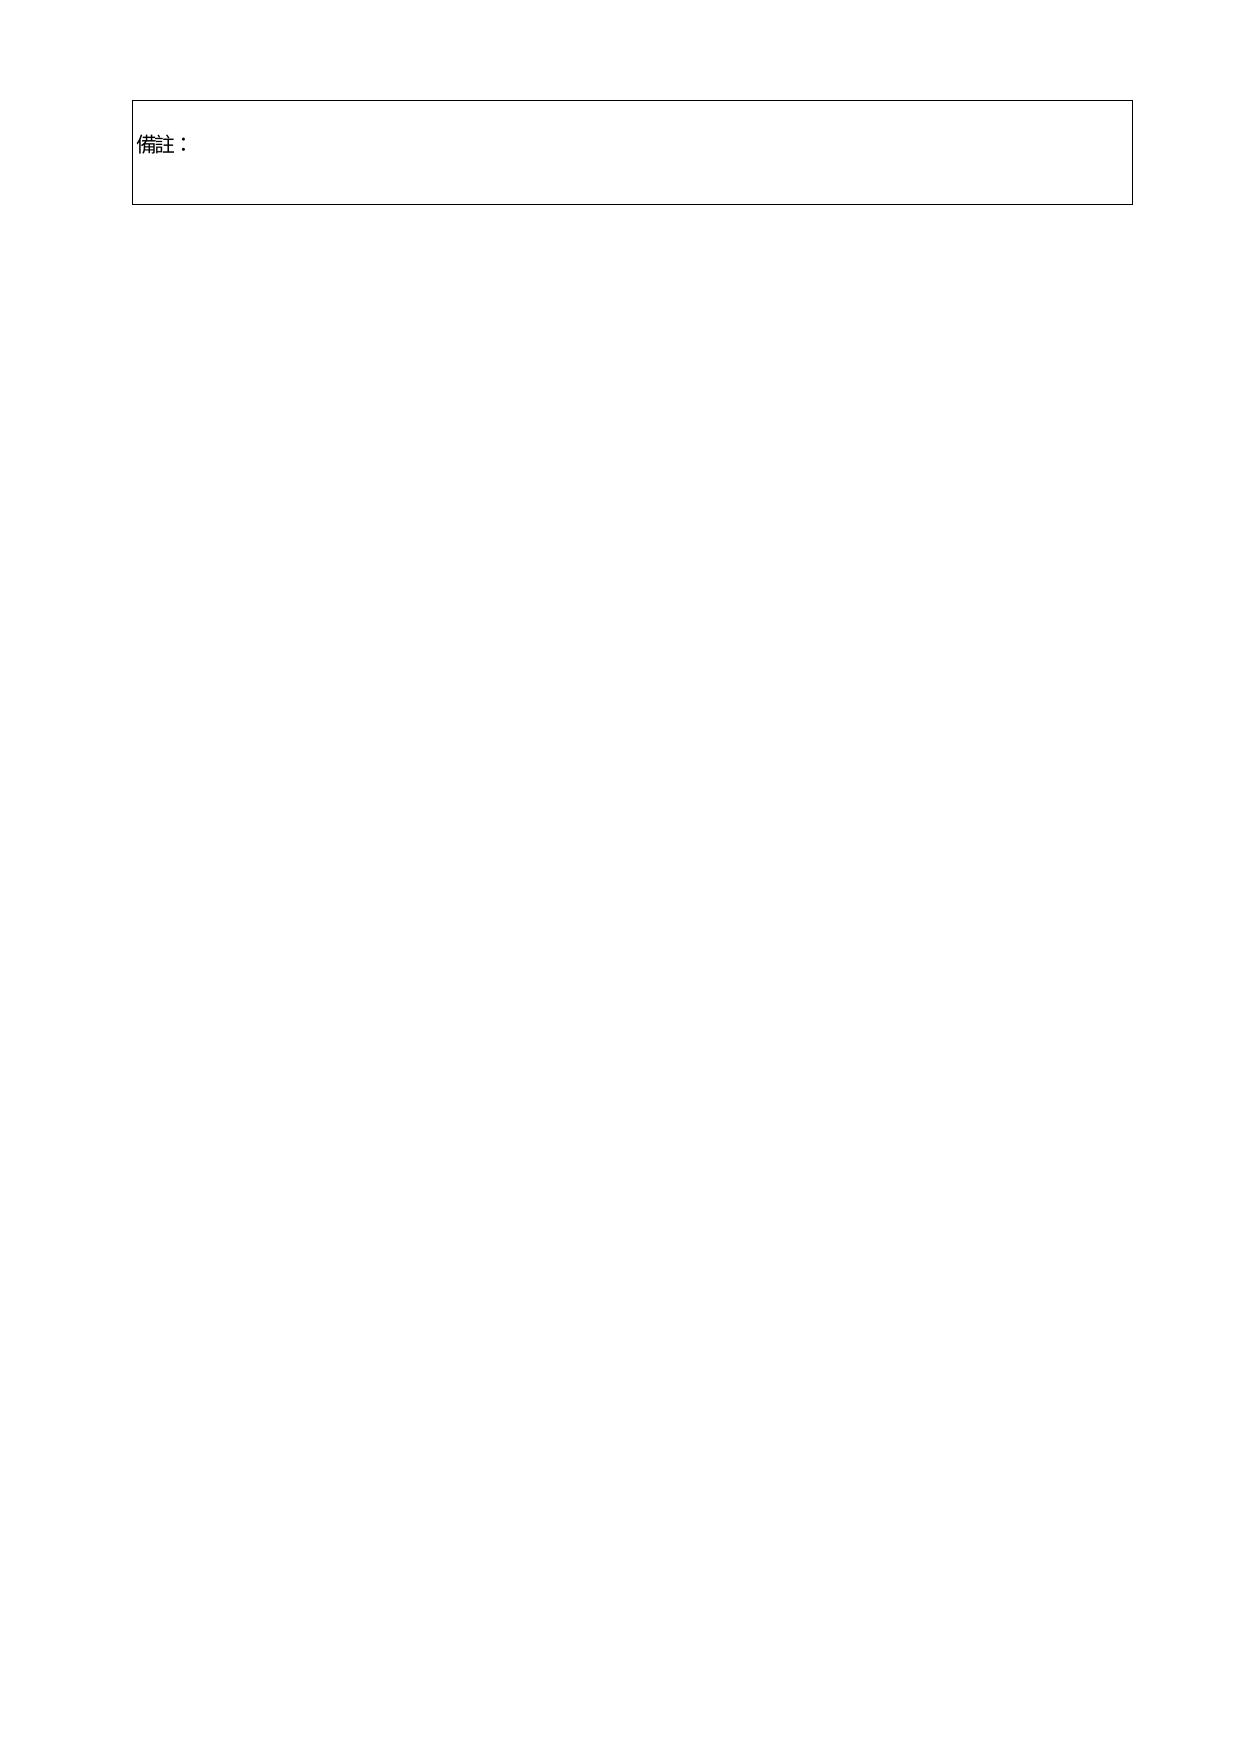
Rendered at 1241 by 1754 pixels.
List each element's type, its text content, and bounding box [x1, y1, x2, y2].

table_cell 備註： [133, 101, 1132, 203]
